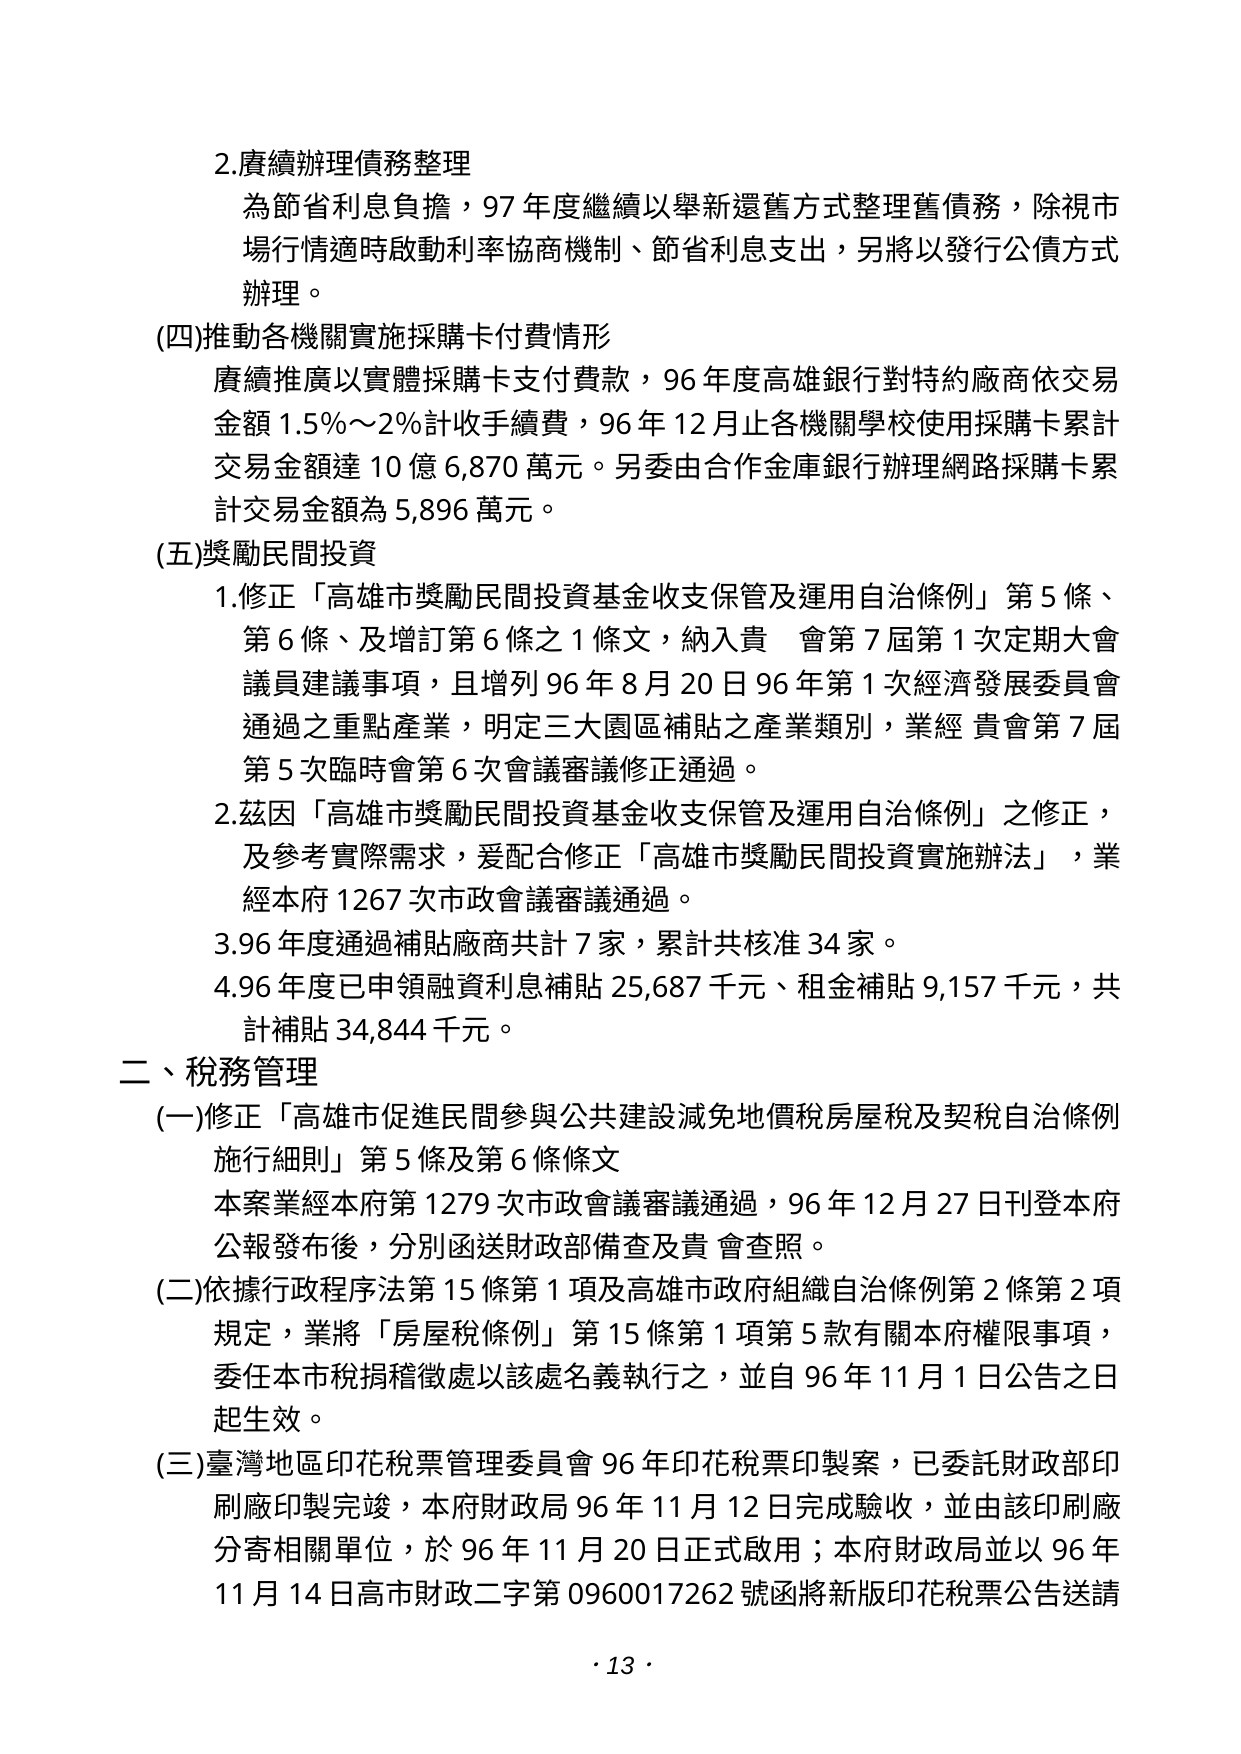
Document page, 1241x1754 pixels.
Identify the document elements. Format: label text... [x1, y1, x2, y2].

text 2.茲因「高雄市獎勵民間投資基金收支保管及運用自治條例」之修正，及參考實際需求，爰配合修正「高雄市獎勵民間投資實施辦法」，業經本府1267次市政會議審議通過。 [213, 789, 1121, 919]
text (一)修正「高雄市促進民間參與公共建設減免地價稅房屋稅及契稅自治條例施行細則」第5條及第6條條文 [156, 1093, 1121, 1179]
text 本案業經本府第1279次市政會議審議通過，96年12月27日刊登本府公報發布後，分別函送財政部備查及貴 會查照。 [213, 1179, 1121, 1266]
text (三)臺灣地區印花稅票管理委員會96年印花稅票印製案，已委託財政部印刷廠印製完竣，本府財政局96年11月12日完成驗收，並由該印刷廠分寄相關單位，於96年11月20日正式啟用；本府財政局並以96年11月14日高市財政二字第0960017262號函將新版印花稅票公告送請 [156, 1439, 1121, 1613]
text 為節省利息負擔，97年度繼續以舉新還舊方式整理舊債務，除視市場行情適時啟動利率協商機制、節省利息支出，另將以發行公債方式辦理。 [242, 183, 1121, 313]
text (五)獎勵民間投資 [156, 529, 1121, 573]
text (二)依據行政程序法第15條第1項及高雄市政府組織自治條例第2條第2項規定，業將「房屋稅條例」第15條第1項第5款有關本府權限事項，委任本市稅捐稽徵處以該處名義執行之，並自96年11月1日公告之日起生效。 [156, 1266, 1121, 1439]
text (四)推動各機關實施採購卡付費情形 [156, 313, 1121, 356]
text 賡續推廣以實體採購卡支付費款，96年度高雄銀行對特約廠商依交易金額1.5％～2％計收手續費，96年12月止各機關學校使用採購卡累計交易金額達10億6,870萬元。另委由合作金庫銀行辦理網路採購卡累計交易金額為5,896萬元。 [213, 356, 1121, 529]
text 二、稅務管理 [119, 1049, 1121, 1093]
text 1.修正「高雄市獎勵民間投資基金收支保管及運用自治條例」第5條、第6條、及增訂第6條之1條文，納入貴 會第7屆第1次定期大會議員建議事項，且增列96年8月20日96年第1次經濟發展委員會通過之重點產業，明定三大園區補貼之產業類別，業經 貴會第7屆第5次臨時會第6次會議審議修正通過。 [213, 573, 1121, 789]
text 3.96年度通過補貼廠商共計7家，累計共核准34家。 [213, 919, 1121, 963]
text 4.96年度已申領融資利息補貼25,687千元、租金補貼9,157千元，共計補貼34,844千元。 [213, 963, 1121, 1049]
text 2.賡續辦理債務整理 [213, 139, 1121, 183]
